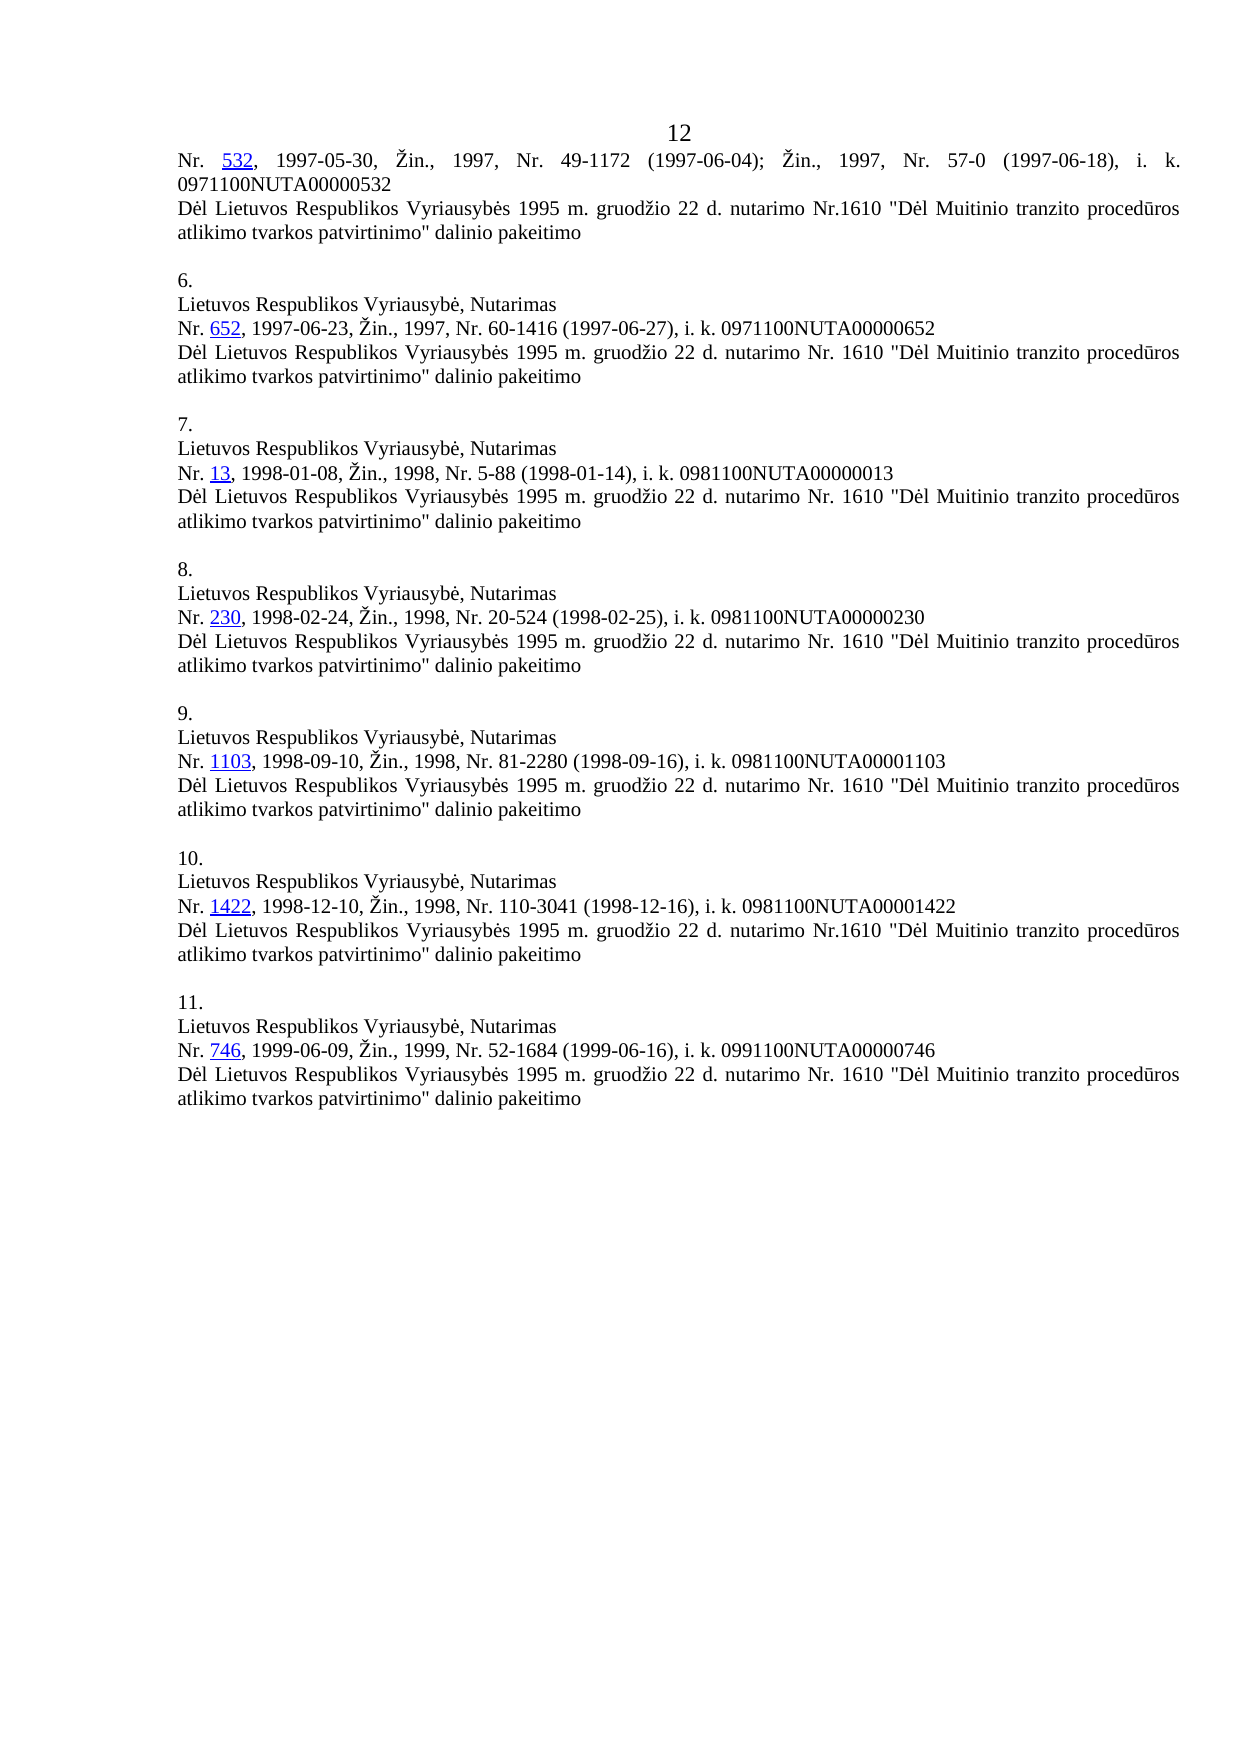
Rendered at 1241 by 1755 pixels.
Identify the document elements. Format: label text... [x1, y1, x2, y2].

text Nr. 230, 1998-02-24, Žin., 1998, Nr. 20-524 (1998-02-25), i. k. 0981100NUTA00000230 [177, 605, 1181, 629]
text 8. [177, 557, 1181, 581]
text Nr. 532, 1997-05-30, Žin., 1997, Nr. 49-1172 (1997-06-04); Žin., 1997, Nr. 57-0 (1997-06-18), i. k. 0971100NUTA00000532 [177, 148, 1181, 196]
text Lietuvos Respublikos Vyriausybė, Nutarimas [177, 869, 1181, 893]
text Nr. 13, 1998-01-08, Žin., 1998, Nr. 5-88 (1998-01-14), i. k. 0981100NUTA00000013 [177, 460, 1181, 484]
text Dėl Lietuvos Respublikos Vyriausybės 1995 m. gruodžio 22 d. nutarimo Nr. 1610 "Dėl Muitinio tranzito procedūros atlikimo tvarkos patvirtinimo" dalinio pakeitimo [177, 484, 1181, 533]
text Dėl Lietuvos Respublikos Vyriausybės 1995 m. gruodžio 22 d. nutarimo Nr.1610 "Dėl Muitinio tranzito procedūros atlikimo tvarkos patvirtinimo" dalinio pakeitimo [177, 196, 1181, 244]
text Dėl Lietuvos Respublikos Vyriausybės 1995 m. gruodžio 22 d. nutarimo Nr. 1610 "Dėl Muitinio tranzito procedūros atlikimo tvarkos patvirtinimo" dalinio pakeitimo [177, 1062, 1181, 1110]
text 9. [177, 701, 1181, 725]
text Dėl Lietuvos Respublikos Vyriausybės 1995 m. gruodžio 22 d. nutarimo Nr. 1610 "Dėl Muitinio tranzito procedūros atlikimo tvarkos patvirtinimo" dalinio pakeitimo [177, 629, 1181, 677]
text Dėl Lietuvos Respublikos Vyriausybės 1995 m. gruodžio 22 d. nutarimo Nr. 1610 "Dėl Muitinio tranzito procedūros atlikimo tvarkos patvirtinimo" dalinio pakeitimo [177, 773, 1181, 821]
text Nr. 652, 1997-06-23, Žin., 1997, Nr. 60-1416 (1997-06-27), i. k. 0971100NUTA00000652 [177, 316, 1181, 340]
text Lietuvos Respublikos Vyriausybė, Nutarimas [177, 725, 1181, 749]
text 6. [177, 268, 1181, 292]
text Nr. 1422, 1998-12-10, Žin., 1998, Nr. 110-3041 (1998-12-16), i. k. 0981100NUTA00001422 [177, 893, 1181, 918]
text Lietuvos Respublikos Vyriausybė, Nutarimas [177, 292, 1181, 316]
text Dėl Lietuvos Respublikos Vyriausybės 1995 m. gruodžio 22 d. nutarimo Nr.1610 "Dėl Muitinio tranzito procedūros atlikimo tvarkos patvirtinimo" dalinio pakeitimo [177, 918, 1181, 966]
text Nr. 1103, 1998-09-10, Žin., 1998, Nr. 81-2280 (1998-09-16), i. k. 0981100NUTA00001103 [177, 749, 1181, 773]
text Dėl Lietuvos Respublikos Vyriausybės 1995 m. gruodžio 22 d. nutarimo Nr. 1610 "Dėl Muitinio tranzito procedūros atlikimo tvarkos patvirtinimo" dalinio pakeitimo [177, 340, 1181, 388]
text 7. [177, 412, 1181, 436]
text Lietuvos Respublikos Vyriausybė, Nutarimas [177, 581, 1181, 605]
text 11. [177, 990, 1181, 1014]
text Nr. 746, 1999-06-09, Žin., 1999, Nr. 52-1684 (1999-06-16), i. k. 0991100NUTA00000746 [177, 1038, 1181, 1062]
text Lietuvos Respublikos Vyriausybė, Nutarimas [177, 1014, 1181, 1038]
text Lietuvos Respublikos Vyriausybė, Nutarimas [177, 436, 1181, 460]
text 10. [177, 845, 1181, 869]
